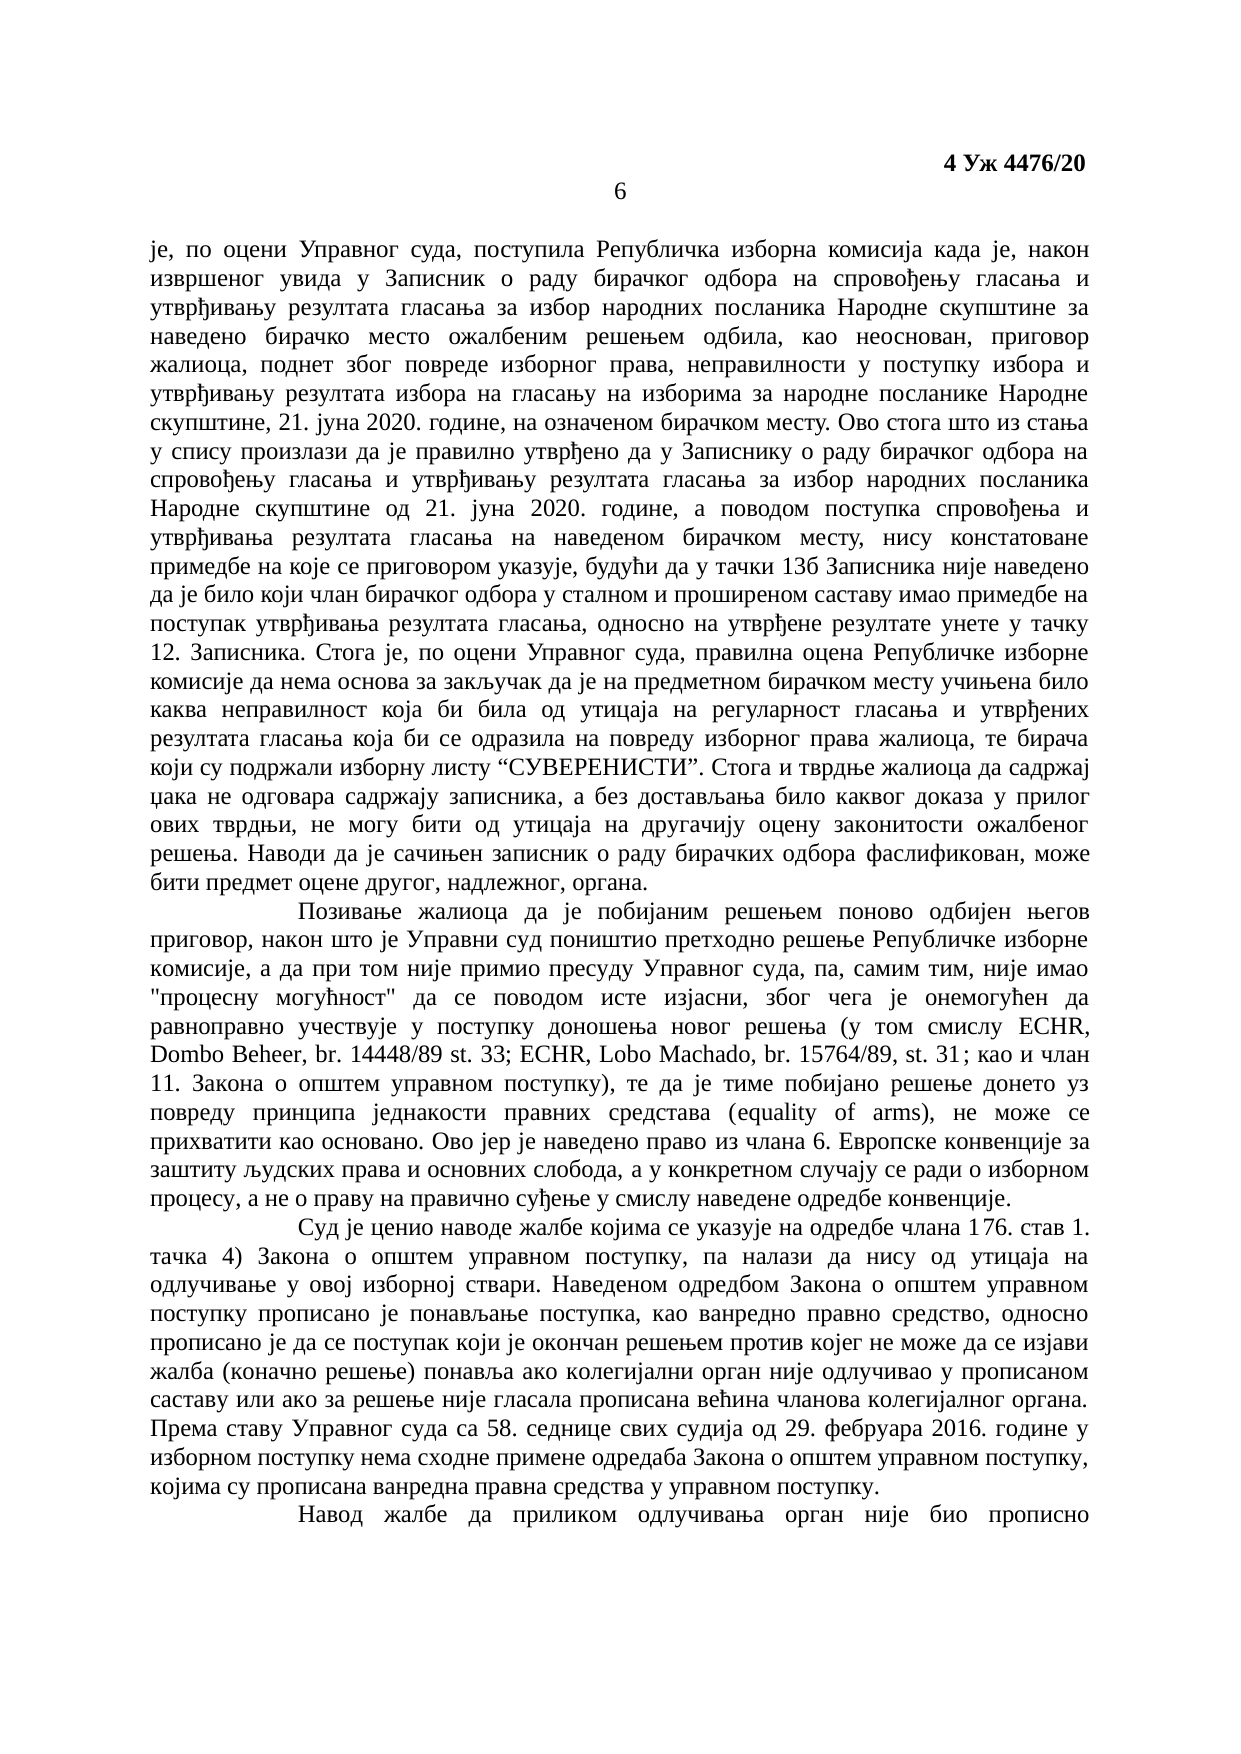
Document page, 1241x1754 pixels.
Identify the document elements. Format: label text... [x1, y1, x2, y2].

text Навод жалбе да приликом одлучивања орган није био прописно [150, 1499, 1090, 1528]
text Суд је ценио наводе жалбе којима се указује на одредбе члана 176. став 1. тачка 4) Закона о општем управном поступку, па налази да нису од утицаја на одлучивање у овој изборној ствари. Наведеном одредбом Закона о општем управном поступку прописано је понављање поступка, као ванредно правно средство, односно прописано је да се поступак који је окончан решењем против којег не може да се изјави жалба (коначно решење) понавља ако колегијални орган није одлучивао у прописаном саставу или ако за решење није гласала прописана већина чланова колегијалног органа. Према ставу Управног суда са 58. седнице свих судија од 29. фебруара 2016. године у изборном поступку нема сходне примене одредаба Закона о општем управном поступку, којима су прописана ванредна правна средства у управном поступку. [150, 1212, 1090, 1499]
text је, по оцени Управног суда, поступила Републичка изборна комисија када је, након извршеног увида у Записник о раду бирачког одбора на спровођењу гласања и утврђивању резултата гласања за избор народних посланика Народне скупштине за наведено бирачко место ожалбеним решењем одбила, као неоснован, приговор жалиоца, поднет због повреде изборног права, неправилности у поступку избора и утврђивању резултата избора на гласању на изборима за народне посланике Народне скупштине, 21. јуна 2020. године, на означеном бирачком месту. Ово стога што из стања у спису произлази да је правилно утврђено да у Записнику о раду бирачког одбора на спровођењу гласања и утврђивању резултата гласања за избор народних посланика Народне скупштине од 21. јуна 2020. године, а поводом поступка спровођења и утврђивања резултата гласања на наведеном бирачком месту, нису констатоване примедбе на које се приговором указује, будући да у тачки 13б Записника није наведено да је било који члан бирачког одбора у сталном и проширеном саставу имао примедбе на поступак утврђивања резултата гласања, односно на утврђене резултате унете у тачку 12. Записника. Стога је, по оцени Управног суда, правилна оцена Републичке изборне комисије да нема основа за закључак да је на предметном бирачком месту учињена било каква неправилност која би била од утицаја на регуларност гласања и утврђених резултата гласања која би се одразила на повреду изборног права жалиоца, те бирача који су подржали изборну листу “СУВЕРЕНИСТИ”. Стога и тврдње жалиоца да садржај џака не одговара садржају записника, а без достављања било каквог доказа у прилог ових тврдњи, не могу бити од утицаја на другачију оцену законитости ожалбеног решења. Наводи да је сачињен записник о раду бирачких одбора фаслификован, може бити предмет оцене другог, надлежног, органа. [150, 234, 1090, 896]
text Позивање жалиоца да је побијаним решењем поново одбијен његов приговор, након што је Управни суд поништио претходно решење Републичке изборне комисије, а да при том није примио пресуду Управног суда, па, самим тим, није имао "процесну могућност" да се поводом исте изјасни, због чега је онемогућен да равноправно учествује у поступку доношења новог решења (у том смислу ECHR, Dombo Beheer, br. 14448/89 st. 33; ECHR, Lobo Machado, br. 15764/89, st. 31; као и члан 11. Закона о општем управном поступку), те да је тиме побијано решење донето уз повреду принципа једнакости правних средстава (equality of arms), не може се прихватити као основано. Ово јер је наведено право из члана 6. Европске конвенције за заштиту људских права и основних слобода, а у конкретном случају се ради о изборном процесу, а не о праву на правично суђење у смислу наведене одредбе конвенције. [150, 896, 1090, 1212]
